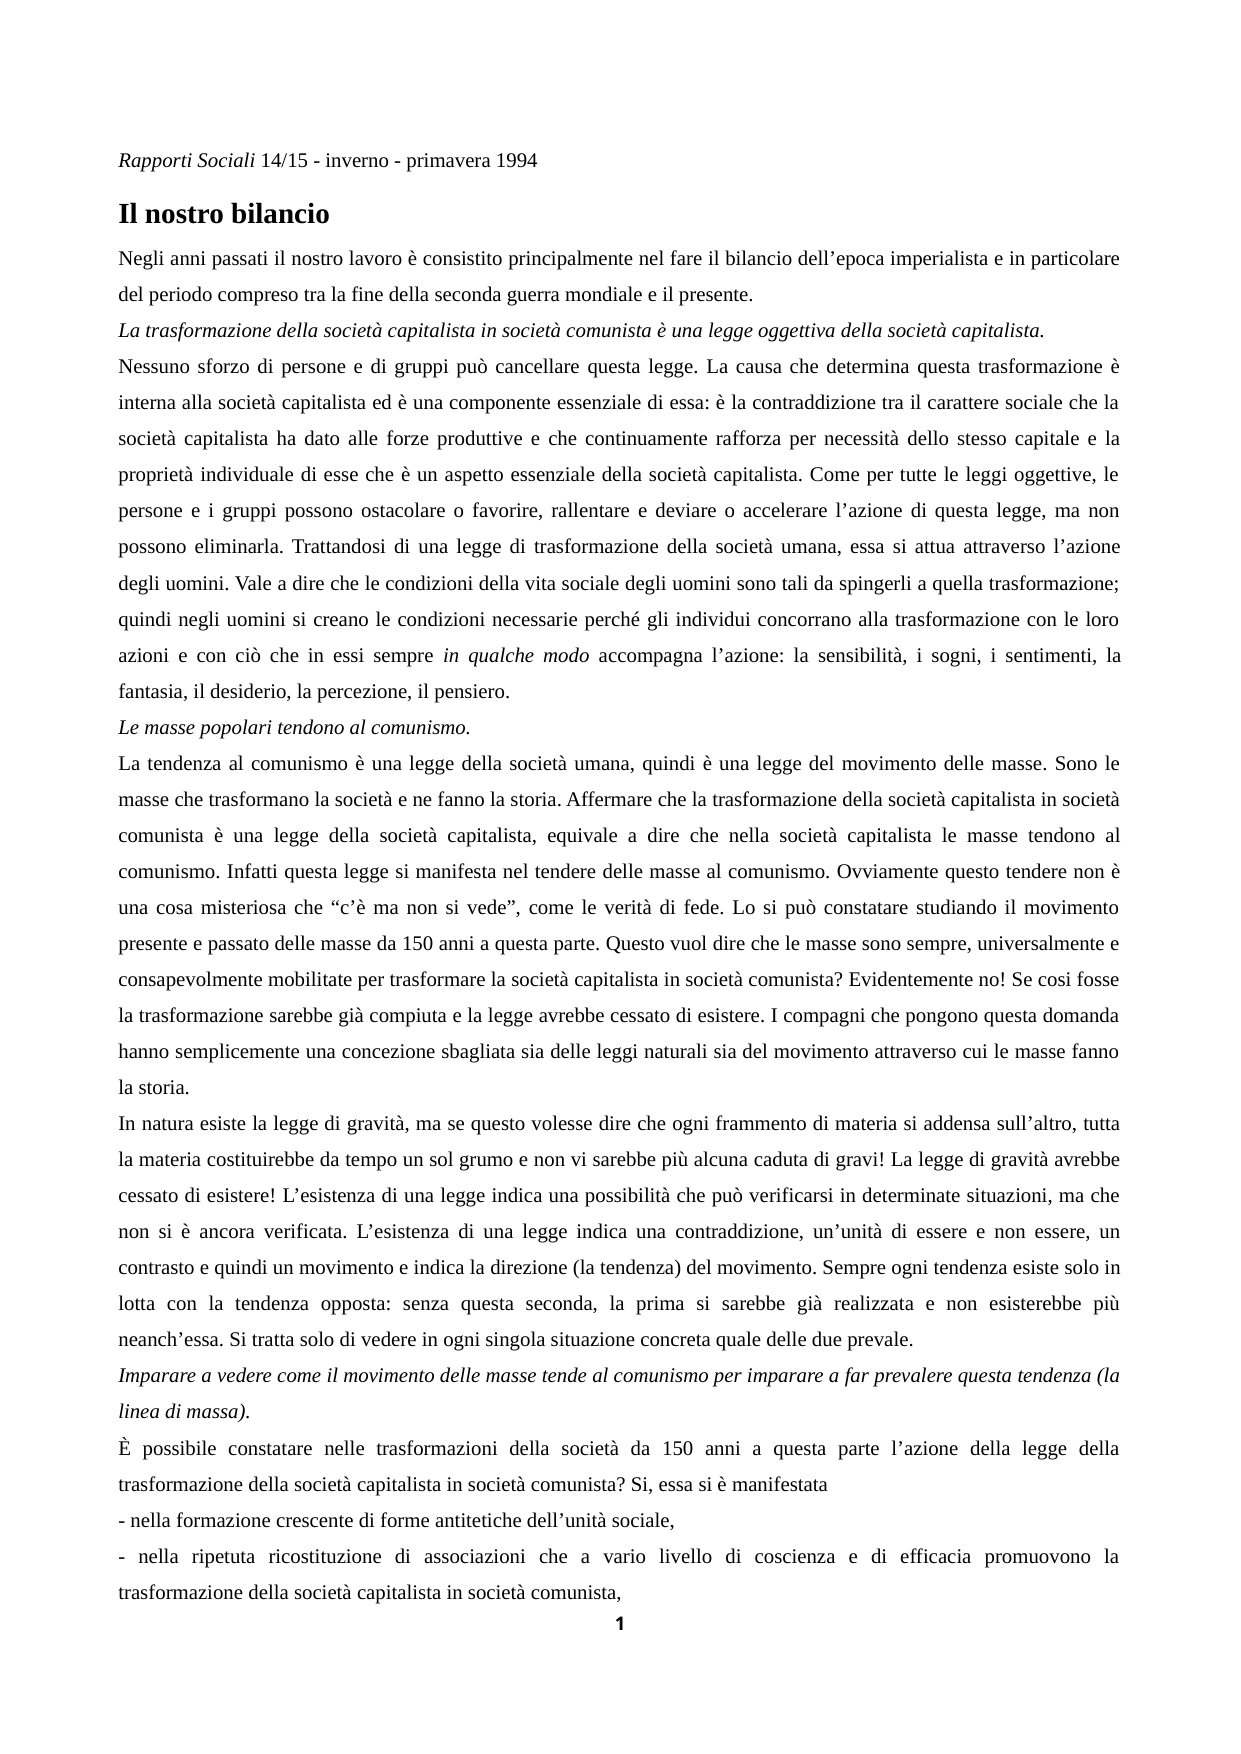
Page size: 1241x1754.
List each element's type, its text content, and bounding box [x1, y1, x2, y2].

text - nella formazione crescente di forme antitetiche dell’unità sociale, [118, 1507, 1122, 1532]
text - nella ripetuta ricostituzione di associazioni che a vario livello di coscienza e di efficacia promuovono la trasformazione della società capitalista in società comunista, [118, 1543, 1122, 1604]
text Rapporti Sociali 14/15 - inverno - primavera 1994 [118, 148, 1122, 172]
text Imparare a vedere come il movimento delle masse tende al comunismo per imparare a far prevalere questa tendenza (la linea di massa). [118, 1363, 1122, 1423]
text Nessuno sforzo di persone e di gruppi può cancellare questa legge. La causa che determina questa trasformazione è interna alla società capitalista ed è una componente essenziale di essa: è la contraddizione tra il carattere sociale che la società capitalista ha dato alle forze produttive e che continuamente rafforza per necessità dello stesso capitale e la proprietà individuale di esse che è un aspetto essenziale della società capitalista. Come per tutte le leggi oggettive, le persone e i gruppi possono ostacolare o favorire, rallentare e deviare o accelerare l’azione di questa legge, ma non possono eliminarla. Trattandosi di una legge di trasformazione della società umana, essa si attua attraverso l’azione degli uomini. Vale a dire che le condizioni della vita sociale degli uomini sono tali da spingerli a quella trasformazione; quindi negli uomini si creano le condizioni necessarie perché gli individui concorrano alla trasformazione con le loro azioni e con ciò che in essi sempre in qualche modo accompagna l’azione: la sensibilità, i sogni, i sentimenti, la fantasia, il desiderio, la percezione, il pensiero. [118, 354, 1122, 703]
text La tendenza al comunismo è una legge della società umana, quindi è una legge del movimento delle masse. Sono le masse che trasformano la società e ne fanno la storia. Affermare che la trasformazione della società capitalista in società comunista è una legge della società capitalista, equivale a dire che nella società capitalista le masse tendono al comunismo. Infatti questa legge si manifesta nel tendere delle masse al comunismo. Ovviamente questo tendere non è una cosa misteriosa che “c’è ma non si vede”, come le verità di fede. Lo si può constatare studiando il movimento presente e passato delle masse da 150 anni a questa parte. Questo vuol dire che le masse sono sempre, universalmente e consapevolmente mobilitate per trasformare la società capitalista in società comunista? Evidentemente no! Se cosi fosse la trasformazione sarebbe già compiuta e la legge avrebbe cessato di esistere. I compagni che pongono questa domanda hanno semplicemente una concezione sbagliata sia delle leggi naturali sia del movimento attraverso cui le masse fanno la storia. [118, 751, 1122, 1099]
text La trasformazione della società capitalista in società comunista è una legge oggettiva della società capitalista. [118, 318, 1122, 342]
text È possibile constatare nelle trasformazioni della società da 150 anni a questa parte l’azione della legge della trasformazione della società capitalista in società comunista? Si, essa si è manifestata [118, 1435, 1122, 1496]
text In natura esiste la legge di gravità, ma se questo volesse dire che ogni frammento di materia si addensa sull’altro, tutta la materia costituirebbe da tempo un sol grumo e non vi sarebbe più alcuna caduta di gravi! La legge di gravità avrebbe cessato di esistere! L’esistenza di una legge indica una possibilità che può verificarsi in determinate situazioni, ma che non si è ancora verificata. L’esistenza di una legge indica una contraddizione, un’unità di essere e non essere, un contrasto e quindi un movimento e indica la direzione (la tendenza) del movimento. Sempre ogni tendenza esiste solo in lotta con la tendenza opposta: senza questa seconda, la prima si sarebbe già realizzata e non esisterebbe più neanch’essa. Si tratta solo di vedere in ogni singola situazione concreta quale delle due prevale. [118, 1111, 1122, 1351]
text Le masse popolari tendono al comunismo. [118, 714, 1122, 739]
text Negli anni passati il nostro lavoro è consistito principalmente nel fare il bilancio dell’epoca imperialista e in particolare del periodo compreso tra la fine della seconda guerra mondiale e il presente. [118, 246, 1122, 306]
text Il nostro bilancio [118, 196, 1122, 229]
